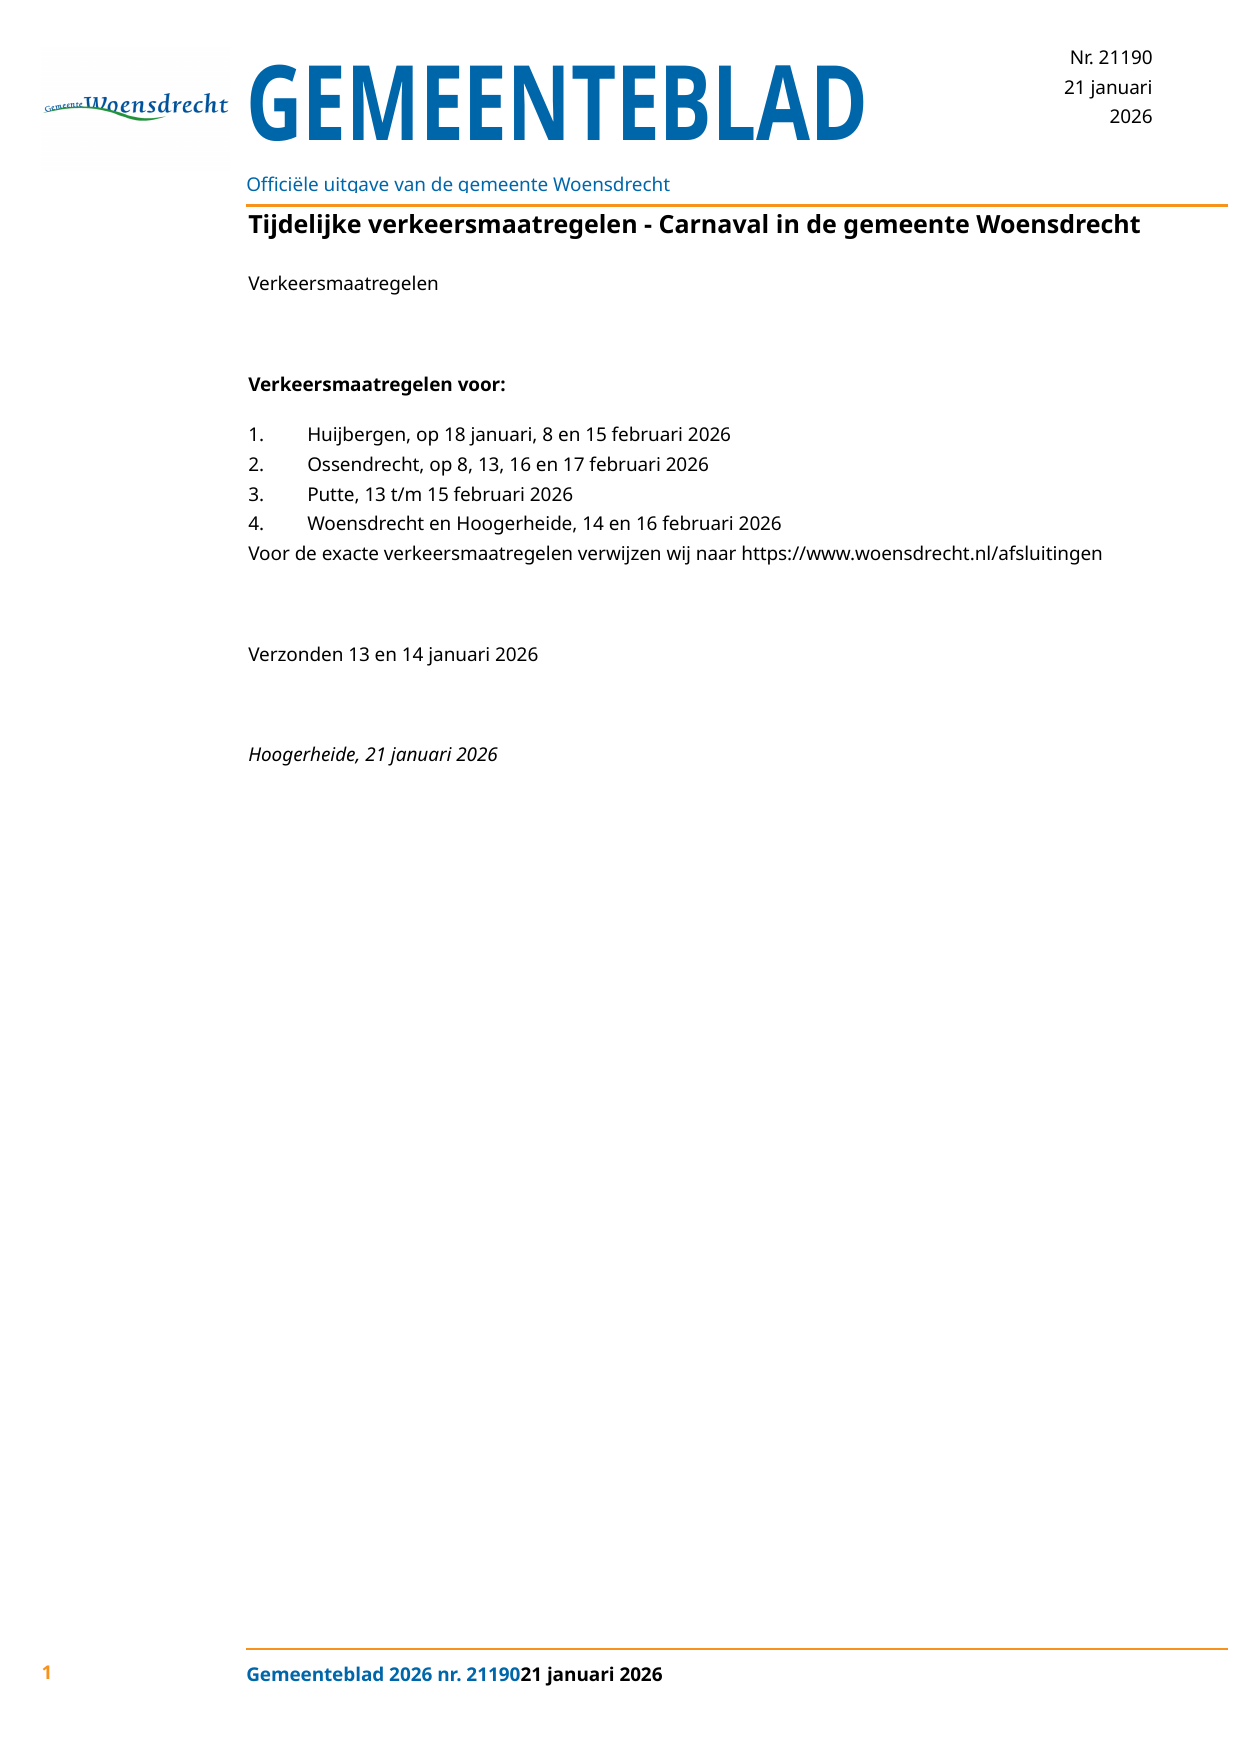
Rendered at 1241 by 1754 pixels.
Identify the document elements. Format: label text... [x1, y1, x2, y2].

text Hoogerheide, 21 januari 2026 [248, 742, 1152, 767]
list Huijbergen, op 18 januari, 8 en 15 februari 2026 [248, 422, 1152, 447]
list Woensdrecht en Hoogerheide, 14 en 16 februari 2026 [248, 510, 1152, 536]
text Verkeersmaatregelen voor: [248, 371, 1152, 397]
list Putte, 13 t/m 15 februari 2026 [248, 481, 1152, 506]
text Voor de exacte verkeersmaatregelen verwijzen wij naar https://www.woensdrecht.nl/afsluitingen [248, 540, 1152, 566]
picture [41, 47, 231, 172]
text Tijdelijke verkeersmaatregelen - Carnaval in de gemeente Woensdrecht [248, 207, 1152, 241]
text Verkeersmaatregelen [248, 270, 1152, 296]
text Verzonden 13 en 14 januari 2026 [248, 641, 1152, 666]
list Ossendrecht, op 8, 13, 16 en 17 februari 2026 [248, 451, 1152, 477]
